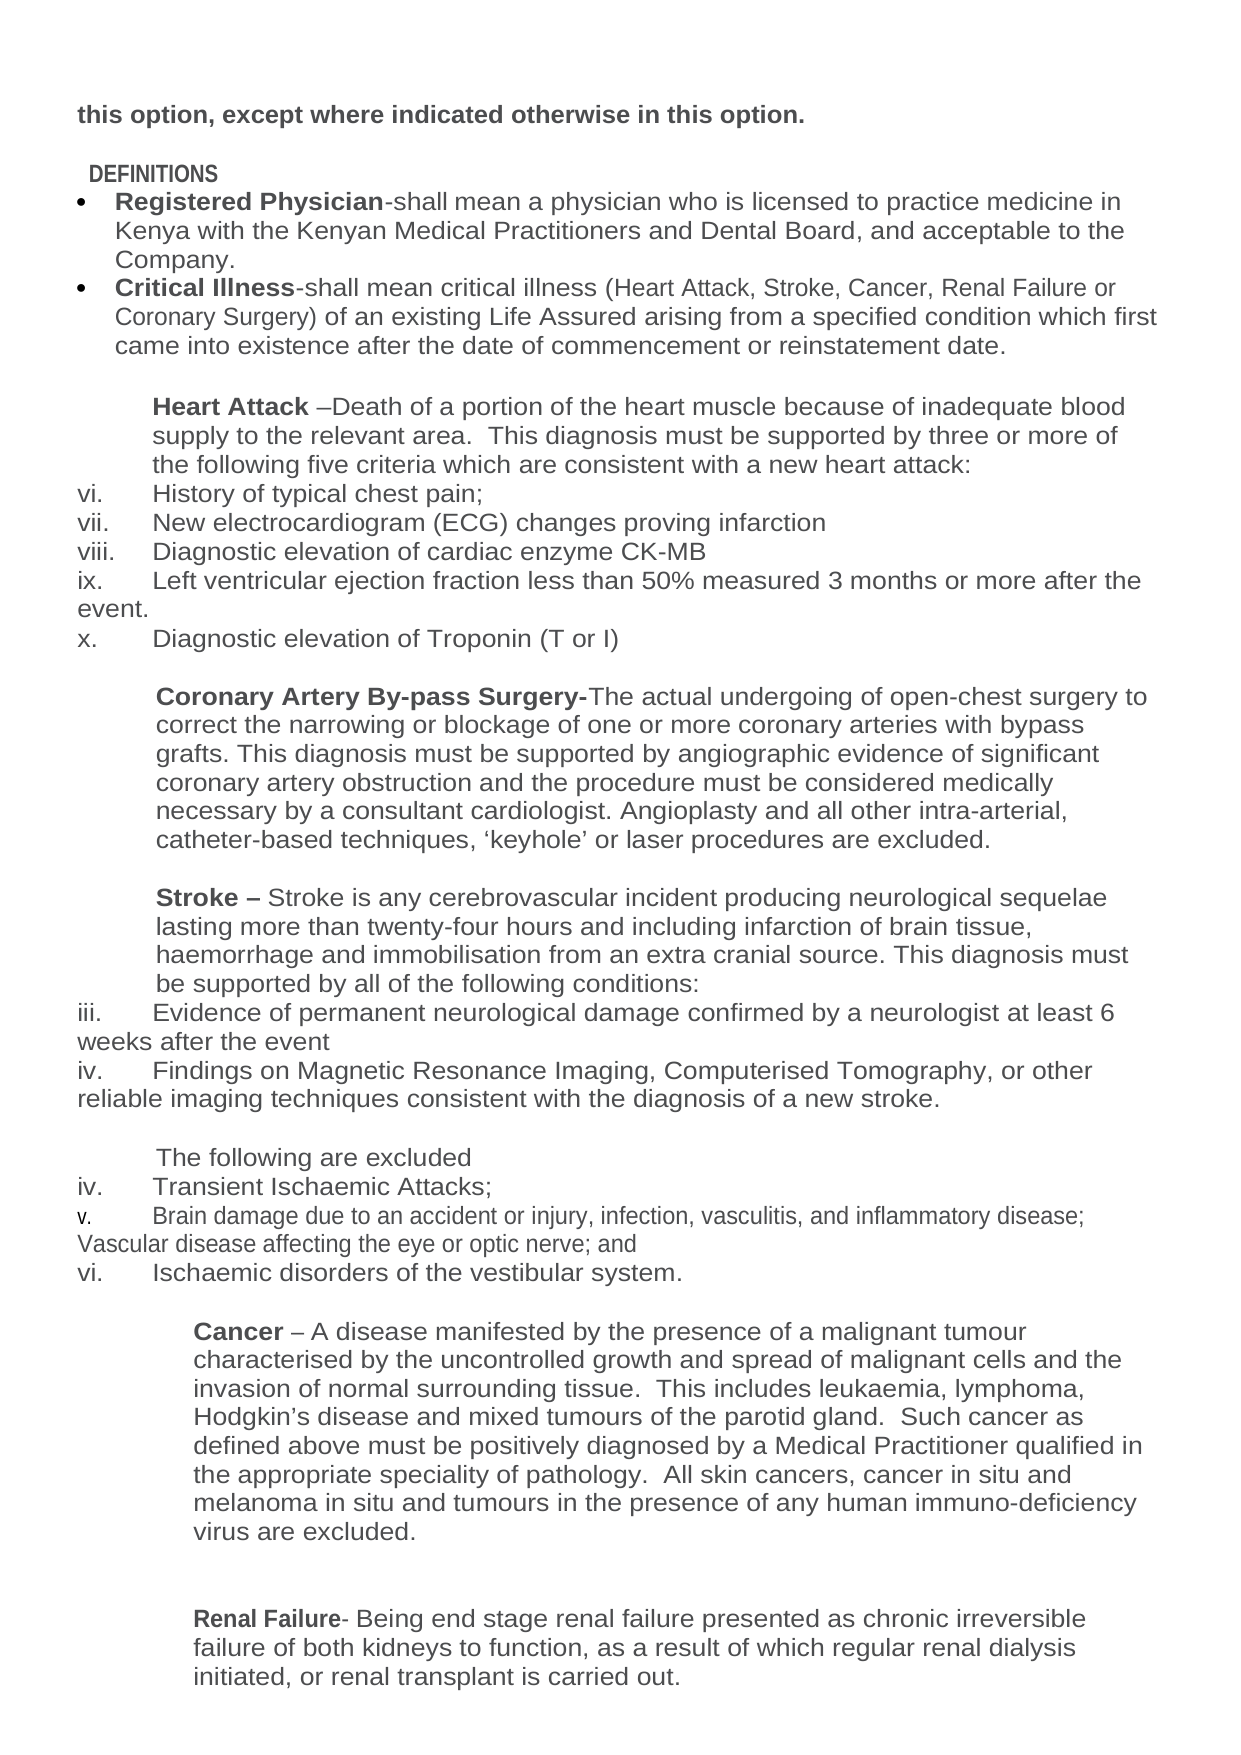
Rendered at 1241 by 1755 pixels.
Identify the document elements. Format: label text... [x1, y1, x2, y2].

text Renal Failure- Being end stage renal failure presented as chronic irreversible failure of both kidneys to function, as a result of which regular renal dialysis initiated, or renal transplant is carried out. [193, 1604, 1152, 1690]
list Brain damage due to an accident or injury, infection, vasculitis, and inflammatory disease; Vascular disease affecting the eye or optic nerve; and [77, 1201, 1152, 1258]
list Registered Physician-shall mean a physician who is licensed to practice medicine in Kenya with the Kenyan Medical Practitioners and Dental Board, and acceptable to the Company. [77, 187, 1163, 273]
text Stroke – Stroke is any cerebrovascular incident producing neurological sequelae lasting more than twenty-four hours and including infarction of brain tissue, haemorrhage and immobilisation from an extra cranial source. This diagnosis must be supported by all of the following conditions: [156, 883, 1152, 998]
list Ischaemic disorders of the vestibular system. [77, 1258, 1152, 1287]
list Diagnostic elevation of Troponin (T or I) [77, 623, 1152, 652]
text Cancer – A disease manifested by the presence of a malignant tumour characterised by the uncontrolled growth and spread of malignant cells and the invasion of normal surrounding tissue. This includes leukaemia, lymphoma, Hodgkin’s disease and mixed tumours of the parotid gland. Such cancer as defined above must be positively diagnosed by a Medical Practitioner qualified in the appropriate speciality of pathology. All skin cancers, cancer in situ and melanoma in situ and tumours in the presence of any human immuno-deficiency virus are excluded. [193, 1316, 1152, 1546]
list New electrocardiogram (ECG) changes proving infarction [77, 508, 1152, 536]
list Transient Ischaemic Attacks; [77, 1172, 1152, 1200]
list Evidence of permanent neurological damage confirmed by a neurologist at least 6 weeks after the event [77, 998, 1152, 1055]
list Critical Illness-shall mean critical illness (Heart Attack, Stroke, Cancer, Renal Failure or Coronary Surgery) of an existing Life Assured arising from a specified condition which first came into existence after the date of commencement or reinstatement date. [77, 273, 1163, 359]
text The following are excluded [156, 1142, 1152, 1171]
list History of typical chest pain; [77, 479, 1152, 507]
list Diagnostic elevation of cardiac enzyme CK-MB [77, 537, 1152, 565]
text Heart Attack –Death of a portion of the heart muscle because of inadequate blood supply to the relevant area. This diagnosis must be supported by three or more of the following five criteria which are consistent with a new heart attack: [152, 392, 1163, 478]
text Coronary Artery By-pass Surgery-The actual undergoing of open-chest surgery to correct the narrowing or blockage of one or more coronary arteries with bypass grafts. This diagnosis must be supported by angiographic evidence of significant coronary artery obstruction and the procedure must be considered medically necessary by a consultant cardiologist. Angioplasty and all other intra-arterial, catheter-based techniques, ‘keyhole’ or laser procedures are excluded. [156, 682, 1152, 853]
text DEFINITIONS [88, 158, 1163, 187]
list Findings on Magnetic Resonance Imaging, Computerised Tomography, or other reliable imaging techniques consistent with the diagnosis of a new stroke. [77, 1056, 1152, 1113]
list Left ventricular ejection fraction less than 50% measured 3 months or more after the event. [77, 566, 1152, 623]
text this option, except where indicated otherwise in this option. [77, 100, 1152, 129]
